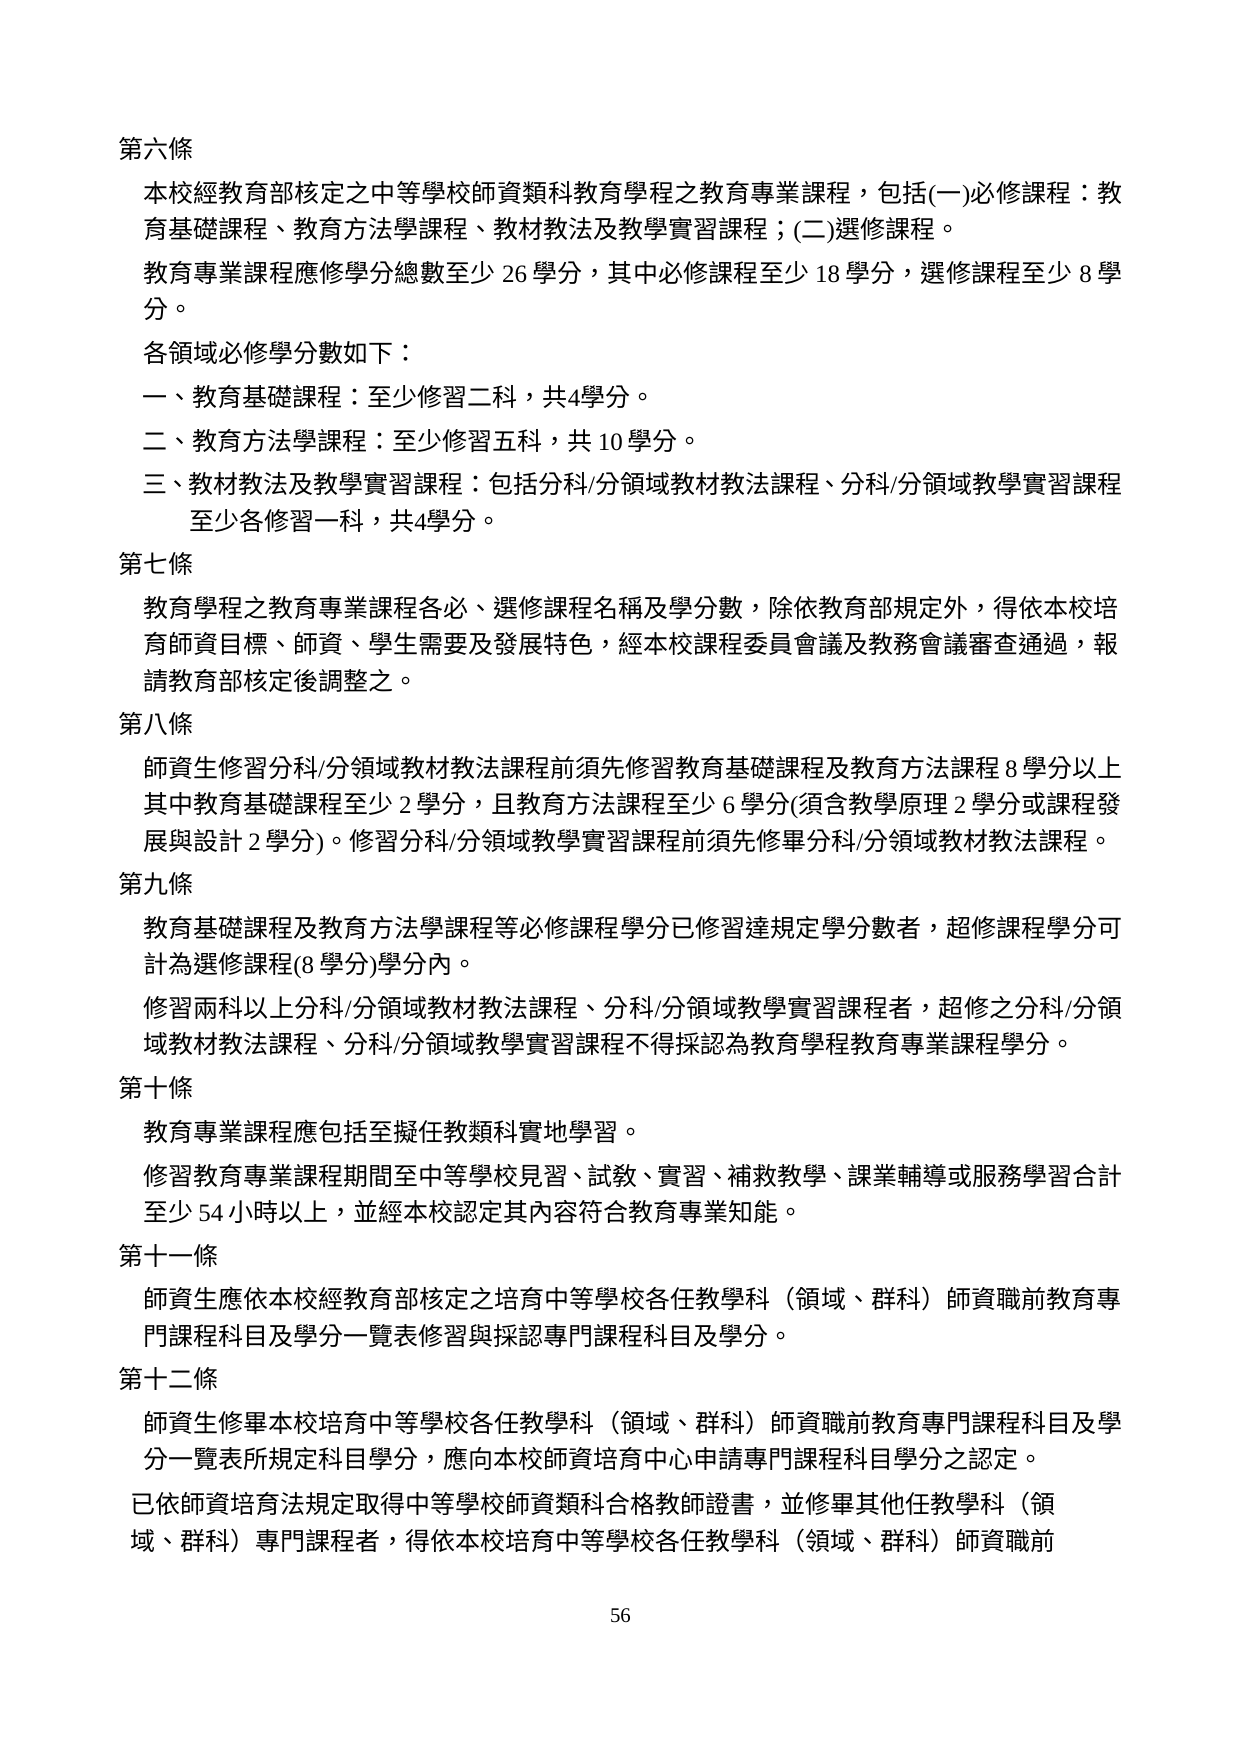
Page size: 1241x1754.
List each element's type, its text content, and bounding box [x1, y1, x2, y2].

text 第十條 [118, 1069, 1122, 1105]
text 第九條 [118, 865, 1122, 901]
text 域、群科）專門課程者，得依本校培育中等學校各任教學科（領域、群科）師資職前 [118, 1521, 1122, 1559]
text 師資生修習分科/分領域教材教法課程前須先修習教育基礎課程及教育方法課程8學分以上。其中教育基礎課程至少2學分，且教育方法課程至少6學分(須含教學原理2學分或課程發展與設計2學分)。修習分科/分領域教學實習課程前須先修畢分科/分領域教材教法課程。 [143, 749, 1122, 857]
text 師資生修畢本校培育中等學校各任教學科（領域、群科）師資職前教育專門課程科目及學分一覽表所規定科目學分，應向本校師資培育中心申請專門課程科目學分之認定。 [143, 1404, 1122, 1476]
text 二、教育方法學課程：至少修習五科，共10學分。 [143, 421, 1122, 457]
text 教育學程之教育專業課程各必、選修課程名稱及學分數，除依教育部規定外，得依本校培育師資目標、師資、學生需要及發展特色，經本校課程委員會議及教務會議審查通過，報請教育部核定後調整之。 [143, 589, 1122, 697]
text 第八條 [118, 705, 1122, 741]
text 第六條 [118, 130, 1122, 166]
text 第十二條 [118, 1360, 1122, 1396]
text 第七條 [118, 545, 1122, 581]
text 教育專業課程應修學分總數至少26學分，其中必修課程至少18學分，選修課程至少 8學分。 [143, 254, 1122, 326]
text 已依師資培育法規定取得中等學校師資類科合格教師證書，並修畢其他任教學科（領 [118, 1484, 1122, 1521]
text 教育專業課程應包括至擬任教類科實地學習。 [143, 1112, 1122, 1149]
text 本校經教育部核定之中等學校師資類科教育學程之教育專業課程，包括(一)必修課程：教育基礎課程、教育方法學課程、教材教法及教學實習課程；(二)選修課程。 [143, 174, 1122, 246]
text 修習兩科以上分科/分領域教材教法課程、分科/分領域教學實習課程者，超修之分科/分領域教材教法課程、分科/分領域教學實習課程不得採認為教育學程教育專業課程學分。 [143, 989, 1122, 1061]
text 教育基礎課程及教育方法學課程等必修課程學分已修習達規定學分數者，超修課程學分可計為選修課程(8學分)學分內。 [143, 909, 1122, 981]
text 修習教育專業課程期間至中等學校見習、試敎、實習、補救教學、課業輔導或服務學習合計至少54小時以上，並經本校認定其內容符合教育專業知能。 [143, 1156, 1122, 1229]
text 三、教材教法及教學實習課程：包括分科/分領域教材教法課程、分科/分領域教學實習課程，至少各修習一科，共4學分。 [143, 465, 1122, 537]
text 第十一條 [118, 1236, 1122, 1272]
text 各領域必修學分數如下： [143, 334, 1122, 370]
text 師資生應依本校經教育部核定之培育中等學校各任教學科（領域、群科）師資職前教育專門課程科目及學分一覽表修習與採認專門課程科目及學分。 [143, 1280, 1122, 1352]
text 一、教育基礎課程：至少修習二科，共4學分。 [143, 377, 1122, 414]
